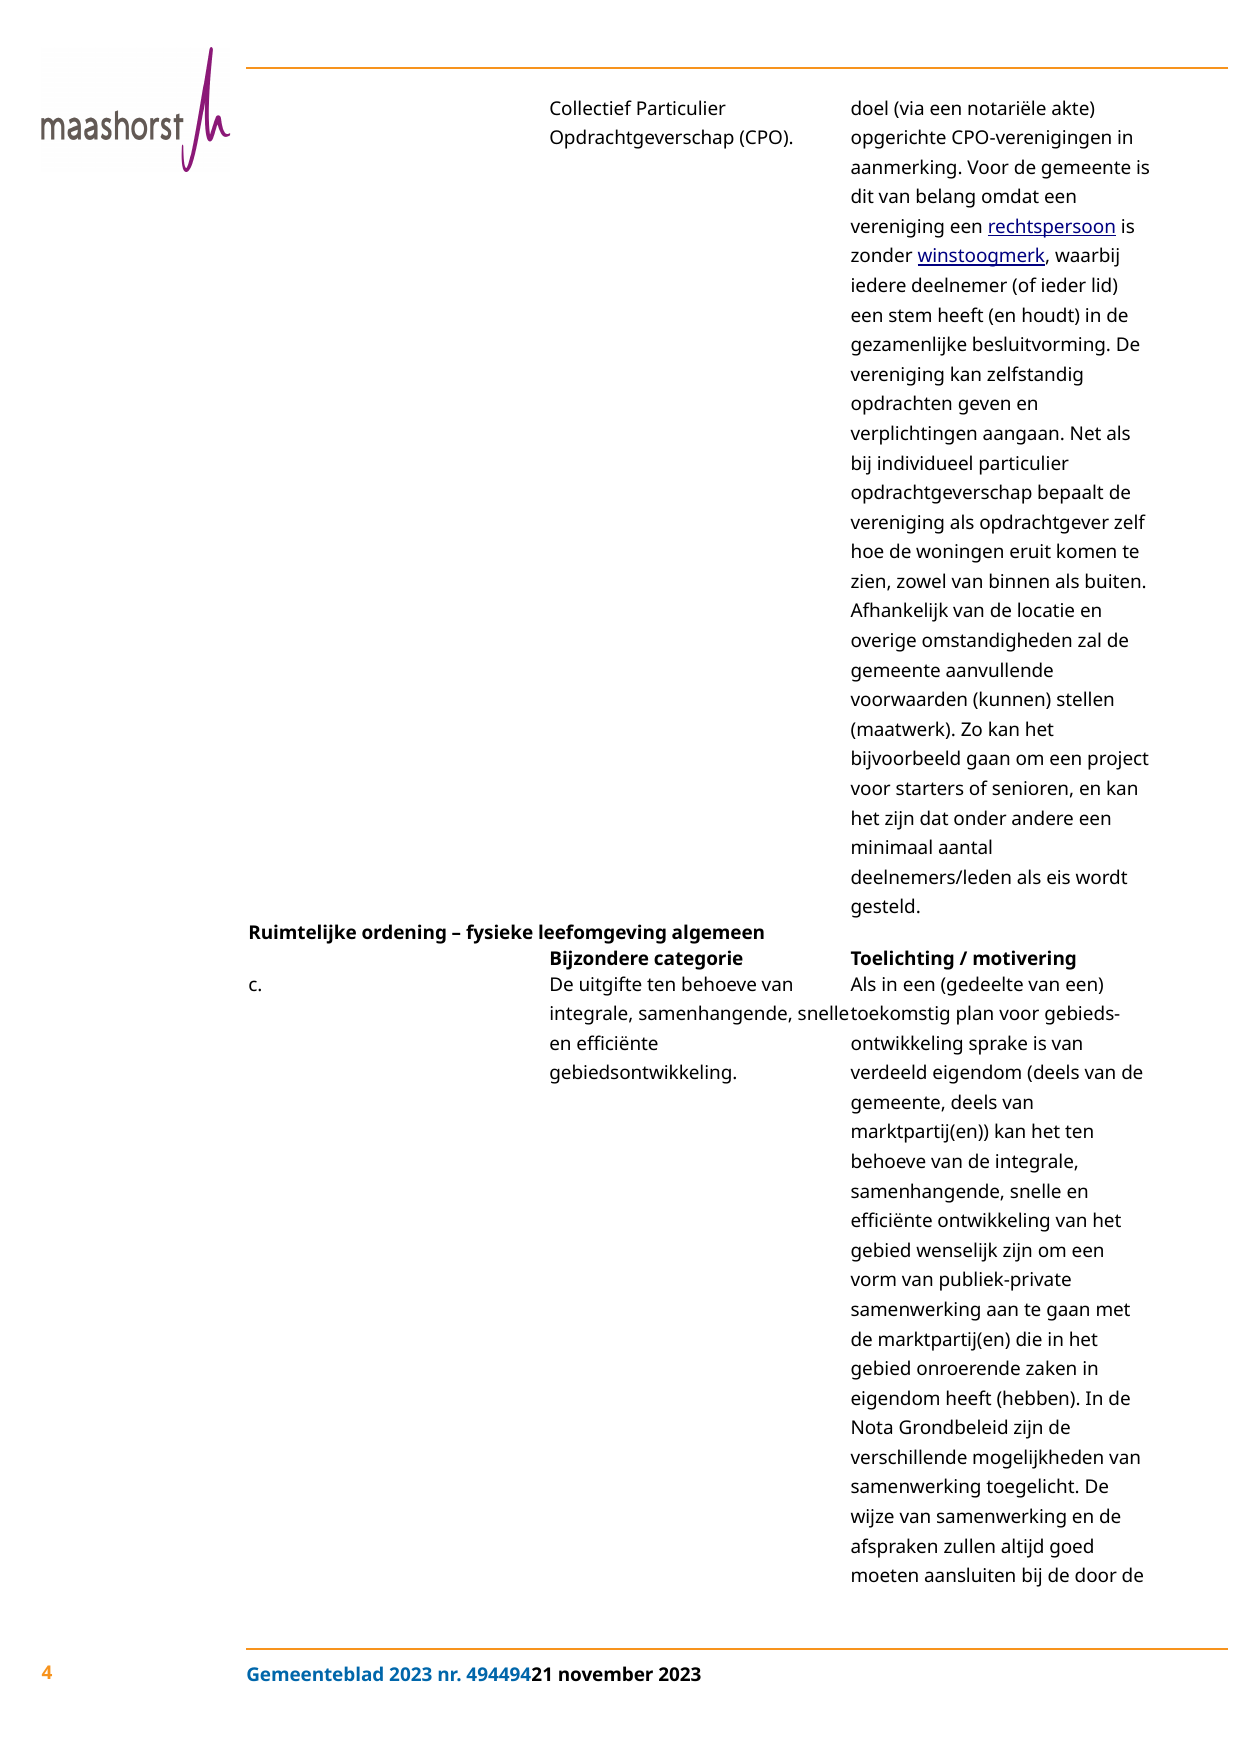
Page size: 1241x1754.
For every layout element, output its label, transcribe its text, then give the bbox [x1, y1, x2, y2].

table_cell [248, 95, 549, 919]
table_cell [248, 945, 549, 971]
table_cell Toelichting / motivering [850, 945, 1152, 971]
table_cell doel (via een notariële akte) opgerichte CPO-verenigingen in aanmerking. Voor de gemeente is dit van belang omdat een vereniging een rechtspersoon is zonder winstoogmerk, waarbij iedere deelnemer (of ieder lid) een stem heeft (en houdt) in de gezamenlijke besluitvorming. De vereniging kan zelfstandig opdrachten geven en verplichtingen aangaan. Net als bij individueel particulier opdrachtgeverschap bepaalt de vereniging als opdrachtgever zelf hoe de woningen eruit komen te zien, zowel van binnen als buiten. Afhankelijk van de locatie en overige omstandigheden zal de gemeente aanvullende voorwaarden (kunnen) stellen (maatwerk). Zo kan het bijvoorbeeld gaan om een project voor starters of senioren, en kan het zijn dat onder andere een minimaal aantal deelnemers/leden als eis wordt gesteld. [850, 95, 1152, 919]
table_cell Bijzondere categorie [549, 945, 850, 971]
picture [41, 47, 231, 172]
table_cell De uitgifte ten behoeve van integrale, samenhangende, snelle en efficiënte gebiedsontwikkeling. [549, 971, 850, 1588]
table_cell Ruimtelijke ordening – fysieke leefomgeving algemeen [248, 919, 1152, 945]
table_cell c. [248, 971, 549, 1588]
table_cell Als in een (gedeelte van een) toekomstig plan voor gebieds-ontwikkeling sprake is van verdeeld eigendom (deels van de gemeente, deels van marktpartij(en)) kan het ten behoeve van de integrale, samenhangende, snelle en efficiënte ontwikkeling van het gebied wenselijk zijn om een vorm van publiek-private samenwerking aan te gaan met de marktpartij(en) die in het gebied onroerende zaken in eigendom heeft (hebben). In de Nota Grondbeleid zijn de verschillende mogelijkheden van samenwerking toegelicht. De wijze van samenwerking en de afspraken zullen altijd goed moeten aansluiten bij de door de [850, 971, 1152, 1588]
table_cell Collectief Particulier Opdrachtgeverschap (CPO). [549, 95, 850, 919]
